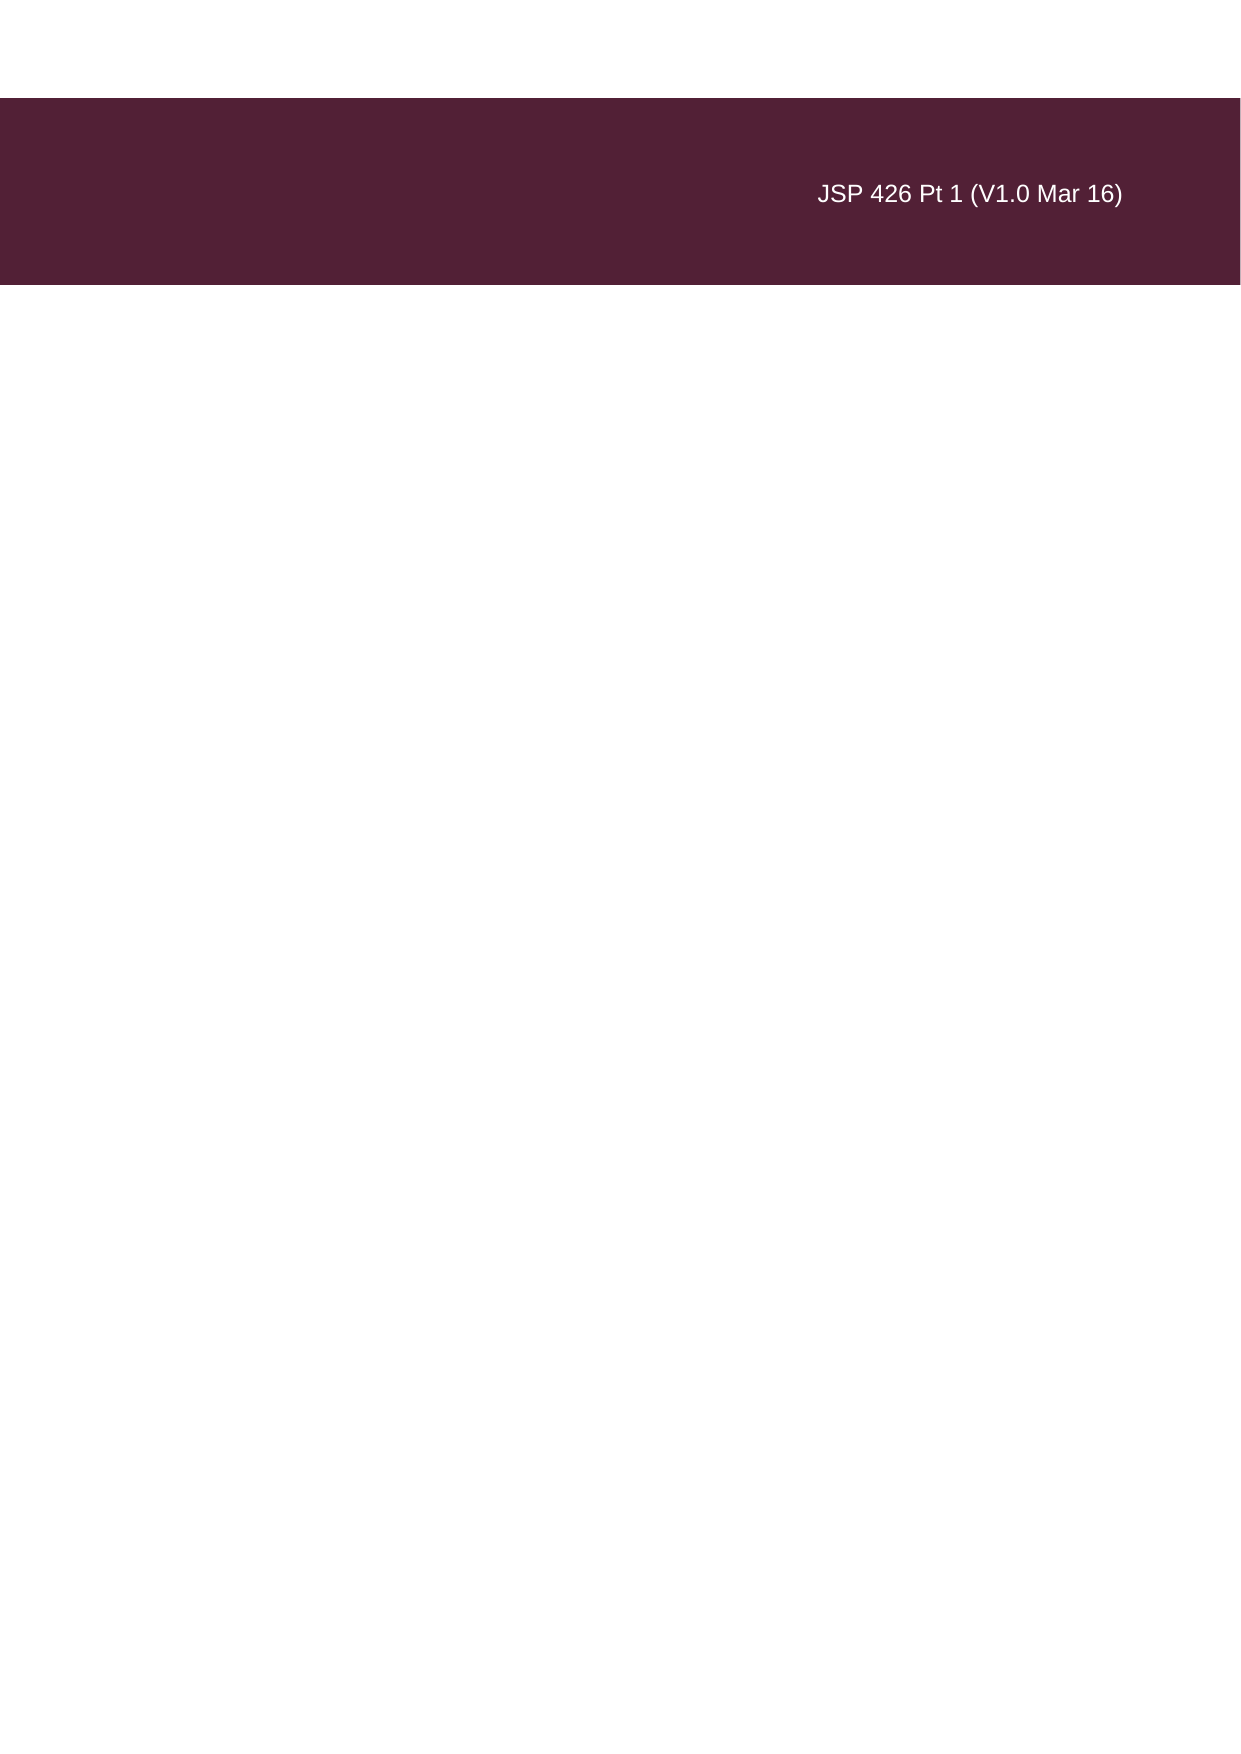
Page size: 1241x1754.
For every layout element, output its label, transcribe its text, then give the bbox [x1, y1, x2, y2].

table_header JSP 426 Pt 1 (V1.0 Mar 16) [0, 98, 1241, 285]
